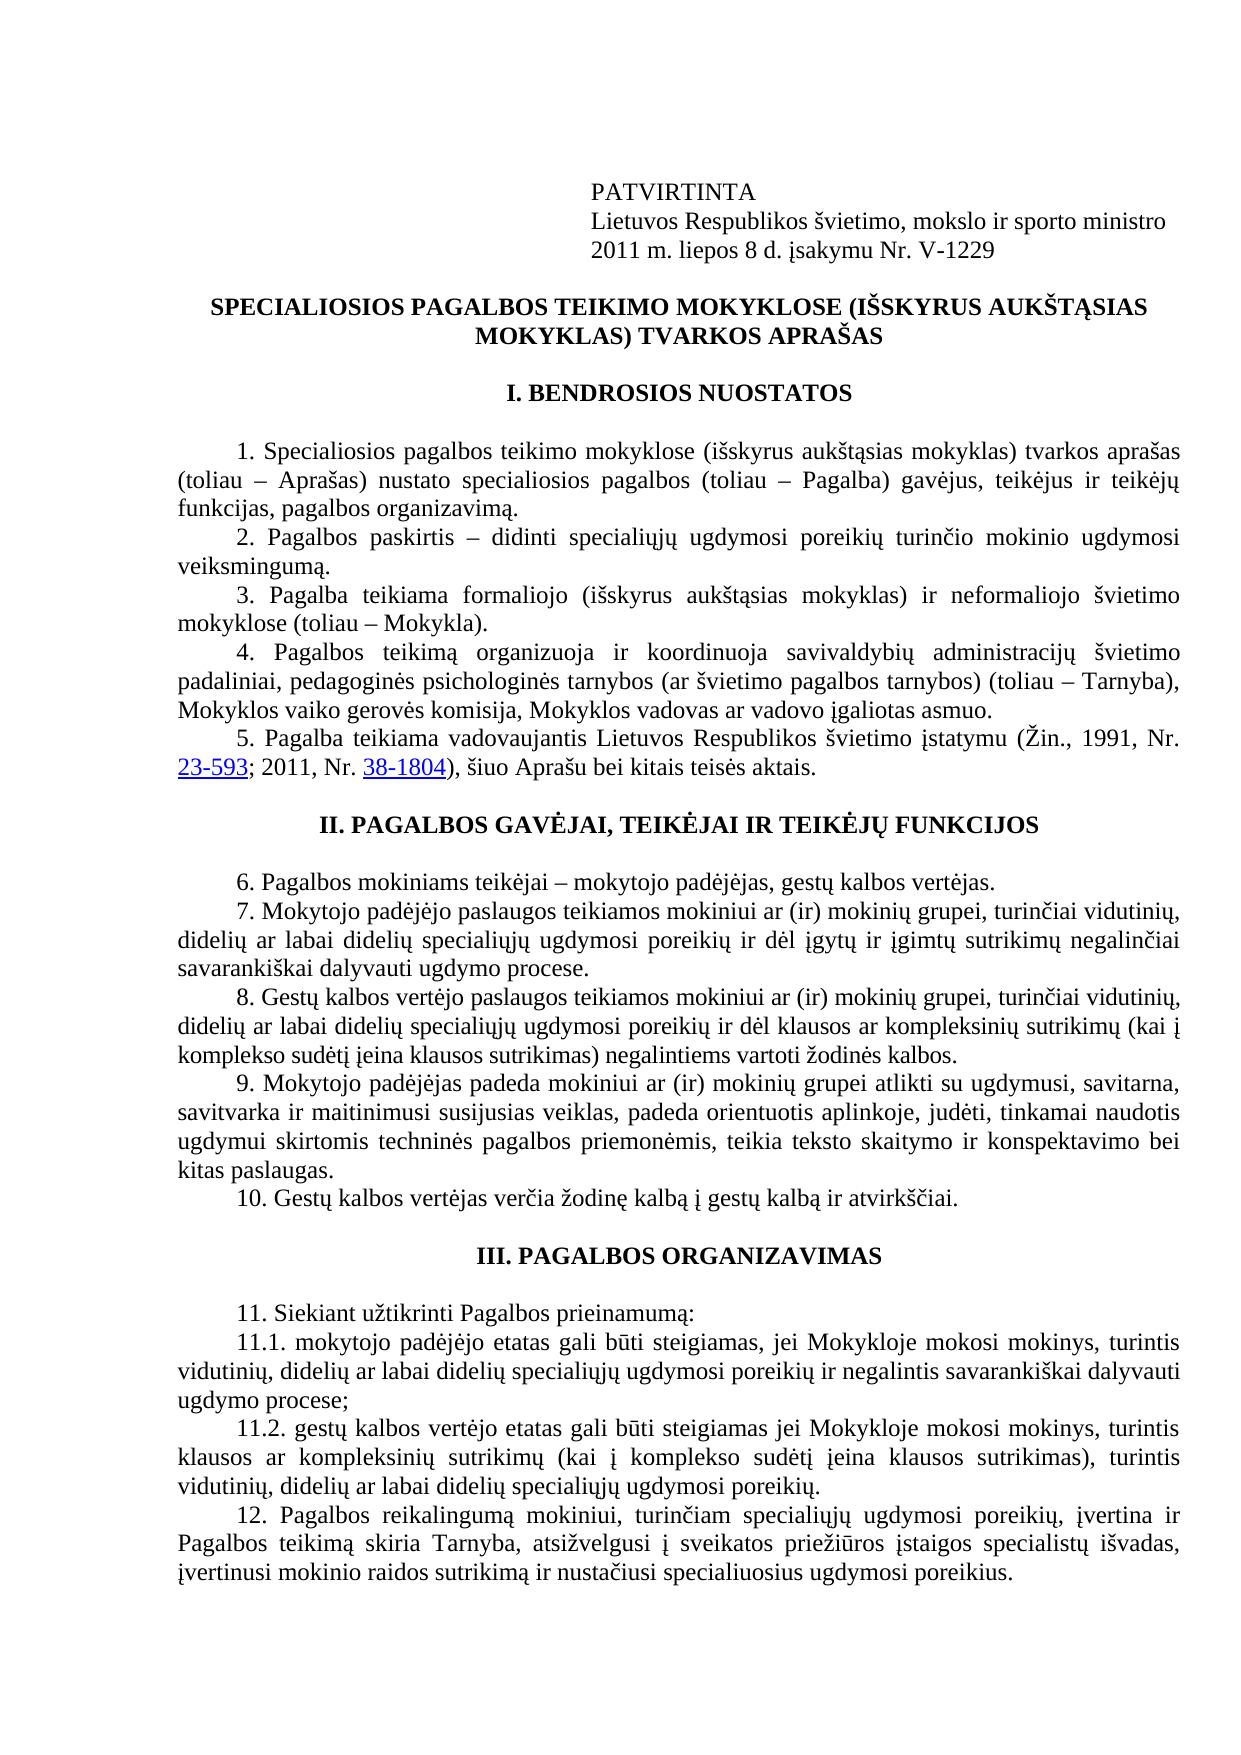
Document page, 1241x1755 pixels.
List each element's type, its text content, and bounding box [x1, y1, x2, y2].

text 2011 m. liepos 8 d. įsakymu Nr. V-1229 [591, 235, 1181, 263]
text 11.2. gestų kalbos vertėjo etatas gali būti steigiamas jei Mokykloje mokosi mokinys, turintis klausos ar kompleksinių sutrikimų (kai į komplekso sudėtį įeina klausos sutrikimas), turintis vidutinių, didelių ar labai didelių specialiųjų ugdymosi poreikių. [177, 1413, 1181, 1500]
text 11.1. mokytojo padėjėjo etatas gali būti steigiamas, jei Mokykloje mokosi mokinys, turintis vidutinių, didelių ar labai didelių specialiųjų ugdymosi poreikių ir negalintis savarankiškai dalyvauti ugdymo procese; [177, 1327, 1181, 1413]
text Lietuvos Respublikos švietimo, mokslo ir sporto ministro [591, 206, 1181, 235]
text 3. Pagalba teikiama formaliojo (išskyrus aukštąsias mokyklas) ir neformaliojo švietimo mokyklose (toliau – Mokykla). [177, 580, 1181, 637]
text 2. Pagalbos paskirtis – didinti specialiųjų ugdymosi poreikių turinčio mokinio ugdymosi veiksmingumą. [177, 522, 1181, 580]
text 6. Pagalbos mokiniams teikėjai – mokytojo padėjėjas, gestų kalbos vertėjas. [177, 867, 1181, 896]
text 12. Pagalbos reikalingumą mokiniui, turinčiam specialiųjų ugdymosi poreikių, įvertina ir Pagalbos teikimą skiria Tarnyba, atsižvelgusi į sveikatos priežiūros įstaigos specialistų išvadas, įvertinusi mokinio raidos sutrikimą ir nustačiusi specialiuosius ugdymosi poreikius. [177, 1500, 1181, 1586]
text 10. Gestų kalbos vertėjas verčia žodinę kalbą į gestų kalbą ir atvirkščiai. [177, 1183, 1181, 1212]
text PATVIRTINTA [591, 177, 1181, 206]
text 1. Specialiosios pagalbos teikimo mokyklose (išskyrus aukštąsias mokyklas) tvarkos aprašas (toliau – Aprašas) nustato specialiosios pagalbos (toliau – Pagalba) gavėjus, teikėjus ir teikėjų funkcijas, pagalbos organizavimą. [177, 436, 1181, 522]
text 11. Siekiant užtikrinti Pagalbos prieinamumą: [177, 1298, 1181, 1327]
text 8. Gestų kalbos vertėjo paslaugos teikiamos mokiniui ar (ir) mokinių grupei, turinčiai vidutinių, didelių ar labai didelių specialiųjų ugdymosi poreikių ir dėl klausos ar kompleksinių sutrikimų (kai į komplekso sudėtį įeina klausos sutrikimas) negalintiems vartoti žodinės kalbos. [177, 982, 1181, 1068]
text 5. Pagalba teikiama vadovaujantis Lietuvos Respublikos švietimo įstatymu (Žin., 1991, Nr. 23-593; 2011, Nr. 38-1804), šiuo Aprašu bei kitais teisės aktais. [177, 723, 1181, 781]
text 4. Pagalbos teikimą organizuoja ir koordinuoja savivaldybių administracijų švietimo padaliniai, pedagoginės psichologinės tarnybos (ar švietimo pagalbos tarnybos) (toliau – Tarnyba), Mokyklos vaiko gerovės komisija, Mokyklos vadovas ar vadovo įgaliotas asmuo. [177, 637, 1181, 723]
text SPECIALIOSIOS PAGALBOS TEIKIMO MOKYKLOSE (IŠSKYRUS AUKŠTĄSIAS MOKYKLAS) TVARKOS APRAŠAS [177, 292, 1181, 350]
text I. Bendrosios nuostatos [177, 378, 1181, 407]
text 7. Mokytojo padėjėjo paslaugos teikiamos mokiniui ar (ir) mokinių grupei, turinčiai vidutinių, didelių ar labai didelių specialiųjų ugdymosi poreikių ir dėl įgytų ir įgimtų sutrikimų negalinčiai savarankiškai dalyvauti ugdymo procese. [177, 896, 1181, 982]
text 9. Mokytojo padėjėjas padeda mokiniui ar (ir) mokinių grupei atlikti su ugdymusi, savitarna, savitvarka ir maitinimusi susijusias veiklas, padeda orientuotis aplinkoje, judėti, tinkamai naudotis ugdymui skirtomis techninės pagalbos priemonėmis, teikia teksto skaitymo ir konspektavimo bei kitas paslaugas. [177, 1068, 1181, 1183]
text II. PAGALBOS GAVĖJAI, TEIKĖJAI IR TEIKĖJŲ FUNKCIJOS [177, 810, 1181, 838]
text III. PAGALBOS ORGANIZAVIMAS [177, 1241, 1181, 1270]
